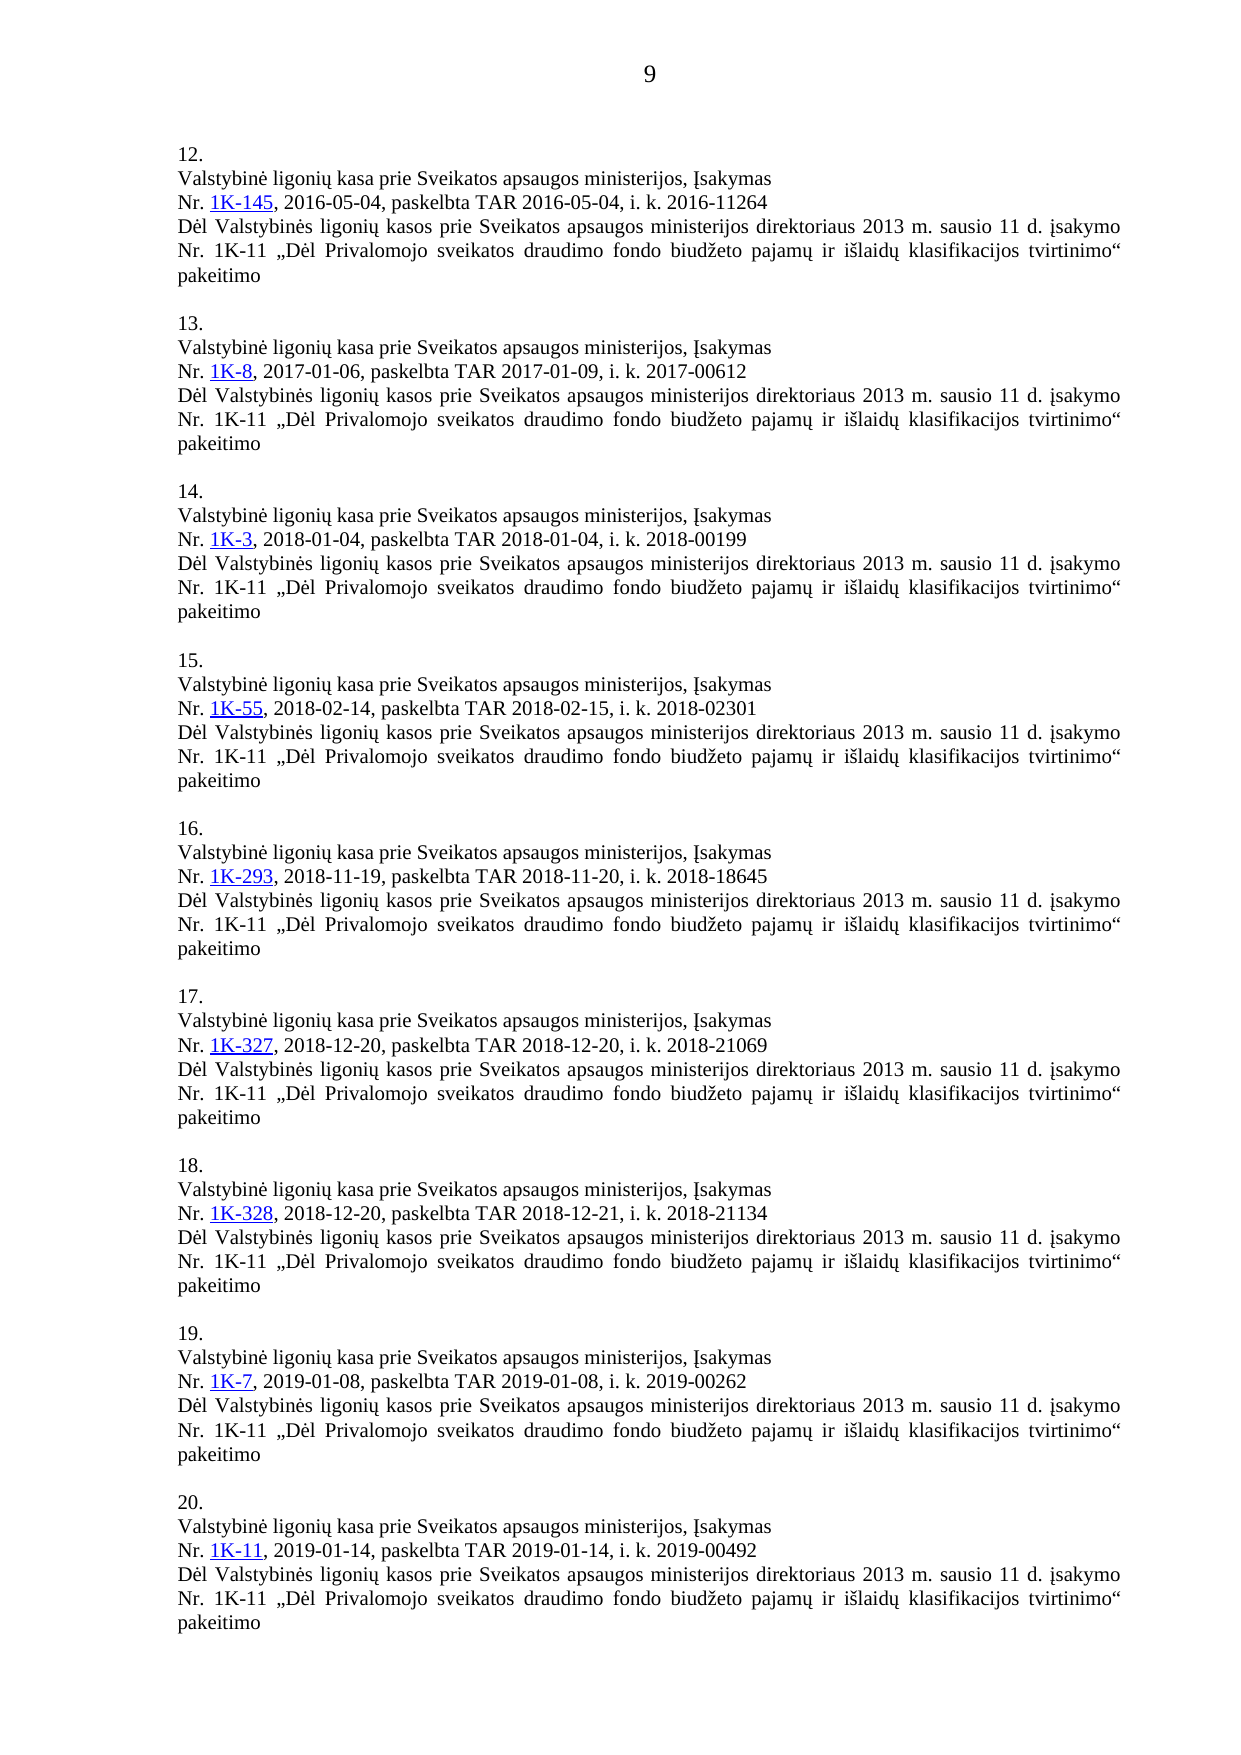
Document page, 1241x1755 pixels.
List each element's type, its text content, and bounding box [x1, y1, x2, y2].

text Dėl Valstybinės ligonių kasos prie Sveikatos apsaugos ministerijos direktoriaus 2013 m. sausio 11 d. įsakymo Nr. 1K-11 „Dėl Privalomojo sveikatos draudimo fondo biudžeto pajamų ir išlaidų klasifikacijos tvirtinimo“ pakeitimo [177, 1057, 1122, 1129]
text 14. [177, 479, 1122, 503]
text Valstybinė ligonių kasa prie Sveikatos apsaugos ministerijos, Įsakymas [177, 672, 1122, 696]
text Nr. 1K-7, 2019-01-08, paskelbta TAR 2019-01-08, i. k. 2019-00262 [177, 1369, 1122, 1393]
text Valstybinė ligonių kasa prie Sveikatos apsaugos ministerijos, Įsakymas [177, 1008, 1122, 1032]
text Nr. 1K-328, 2018-12-20, paskelbta TAR 2018-12-21, i. k. 2018-21134 [177, 1201, 1122, 1225]
text Dėl Valstybinės ligonių kasos prie Sveikatos apsaugos ministerijos direktoriaus 2013 m. sausio 11 d. įsakymo Nr. 1K-11 „Dėl Privalomojo sveikatos draudimo fondo biudžeto pajamų ir išlaidų klasifikacijos tvirtinimo“ pakeitimo [177, 383, 1122, 455]
text Nr. 1K-3, 2018-01-04, paskelbta TAR 2018-01-04, i. k. 2018-00199 [177, 527, 1122, 551]
text Nr. 1K-55, 2018-02-14, paskelbta TAR 2018-02-15, i. k. 2018-02301 [177, 696, 1122, 720]
text Dėl Valstybinės ligonių kasos prie Sveikatos apsaugos ministerijos direktoriaus 2013 m. sausio 11 d. įsakymo Nr. 1K-11 „Dėl Privalomojo sveikatos draudimo fondo biudžeto pajamų ir išlaidų klasifikacijos tvirtinimo“ pakeitimo [177, 551, 1122, 623]
text Dėl Valstybinės ligonių kasos prie Sveikatos apsaugos ministerijos direktoriaus 2013 m. sausio 11 d. įsakymo Nr. 1K-11 „Dėl Privalomojo sveikatos draudimo fondo biudžeto pajamų ir išlaidų klasifikacijos tvirtinimo“ pakeitimo [177, 888, 1122, 960]
text Nr. 1K-327, 2018-12-20, paskelbta TAR 2018-12-20, i. k. 2018-21069 [177, 1032, 1122, 1057]
text Valstybinė ligonių kasa prie Sveikatos apsaugos ministerijos, Įsakymas [177, 1514, 1122, 1538]
text Valstybinė ligonių kasa prie Sveikatos apsaugos ministerijos, Įsakymas [177, 335, 1122, 359]
text Valstybinė ligonių kasa prie Sveikatos apsaugos ministerijos, Įsakymas [177, 503, 1122, 527]
text Valstybinė ligonių kasa prie Sveikatos apsaugos ministerijos, Įsakymas [177, 1345, 1122, 1369]
text Nr. 1K-293, 2018-11-19, paskelbta TAR 2018-11-20, i. k. 2018-18645 [177, 864, 1122, 888]
text 18. [177, 1153, 1122, 1177]
text Dėl Valstybinės ligonių kasos prie Sveikatos apsaugos ministerijos direktoriaus 2013 m. sausio 11 d. įsakymo Nr. 1K-11 „Dėl Privalomojo sveikatos draudimo fondo biudžeto pajamų ir išlaidų klasifikacijos tvirtinimo“ pakeitimo [177, 1393, 1122, 1466]
text Dėl Valstybinės ligonių kasos prie Sveikatos apsaugos ministerijos direktoriaus 2013 m. sausio 11 d. įsakymo Nr. 1K-11 „Dėl Privalomojo sveikatos draudimo fondo biudžeto pajamų ir išlaidų klasifikacijos tvirtinimo“ pakeitimo [177, 1225, 1122, 1297]
text Valstybinė ligonių kasa prie Sveikatos apsaugos ministerijos, Įsakymas [177, 166, 1122, 190]
text Valstybinė ligonių kasa prie Sveikatos apsaugos ministerijos, Įsakymas [177, 1177, 1122, 1201]
text 17. [177, 984, 1122, 1008]
text 12. [177, 142, 1122, 166]
text Nr. 1K-8, 2017-01-06, paskelbta TAR 2017-01-09, i. k. 2017-00612 [177, 359, 1122, 383]
text Nr. 1K-145, 2016-05-04, paskelbta TAR 2016-05-04, i. k. 2016-11264 [177, 190, 1122, 214]
text Valstybinė ligonių kasa prie Sveikatos apsaugos ministerijos, Įsakymas [177, 840, 1122, 864]
text 13. [177, 311, 1122, 335]
text 16. [177, 816, 1122, 840]
text 19. [177, 1321, 1122, 1345]
text 20. [177, 1490, 1122, 1514]
text Dėl Valstybinės ligonių kasos prie Sveikatos apsaugos ministerijos direktoriaus 2013 m. sausio 11 d. įsakymo Nr. 1K-11 „Dėl Privalomojo sveikatos draudimo fondo biudžeto pajamų ir išlaidų klasifikacijos tvirtinimo“ pakeitimo [177, 214, 1122, 287]
text Dėl Valstybinės ligonių kasos prie Sveikatos apsaugos ministerijos direktoriaus 2013 m. sausio 11 d. įsakymo Nr. 1K-11 „Dėl Privalomojo sveikatos draudimo fondo biudžeto pajamų ir išlaidų klasifikacijos tvirtinimo“ pakeitimo [177, 720, 1122, 792]
text Nr. 1K-11, 2019-01-14, paskelbta TAR 2019-01-14, i. k. 2019-00492 [177, 1538, 1122, 1562]
text Dėl Valstybinės ligonių kasos prie Sveikatos apsaugos ministerijos direktoriaus 2013 m. sausio 11 d. įsakymo Nr. 1K-11 „Dėl Privalomojo sveikatos draudimo fondo biudžeto pajamų ir išlaidų klasifikacijos tvirtinimo“ pakeitimo [177, 1562, 1122, 1634]
text 15. [177, 647, 1122, 672]
